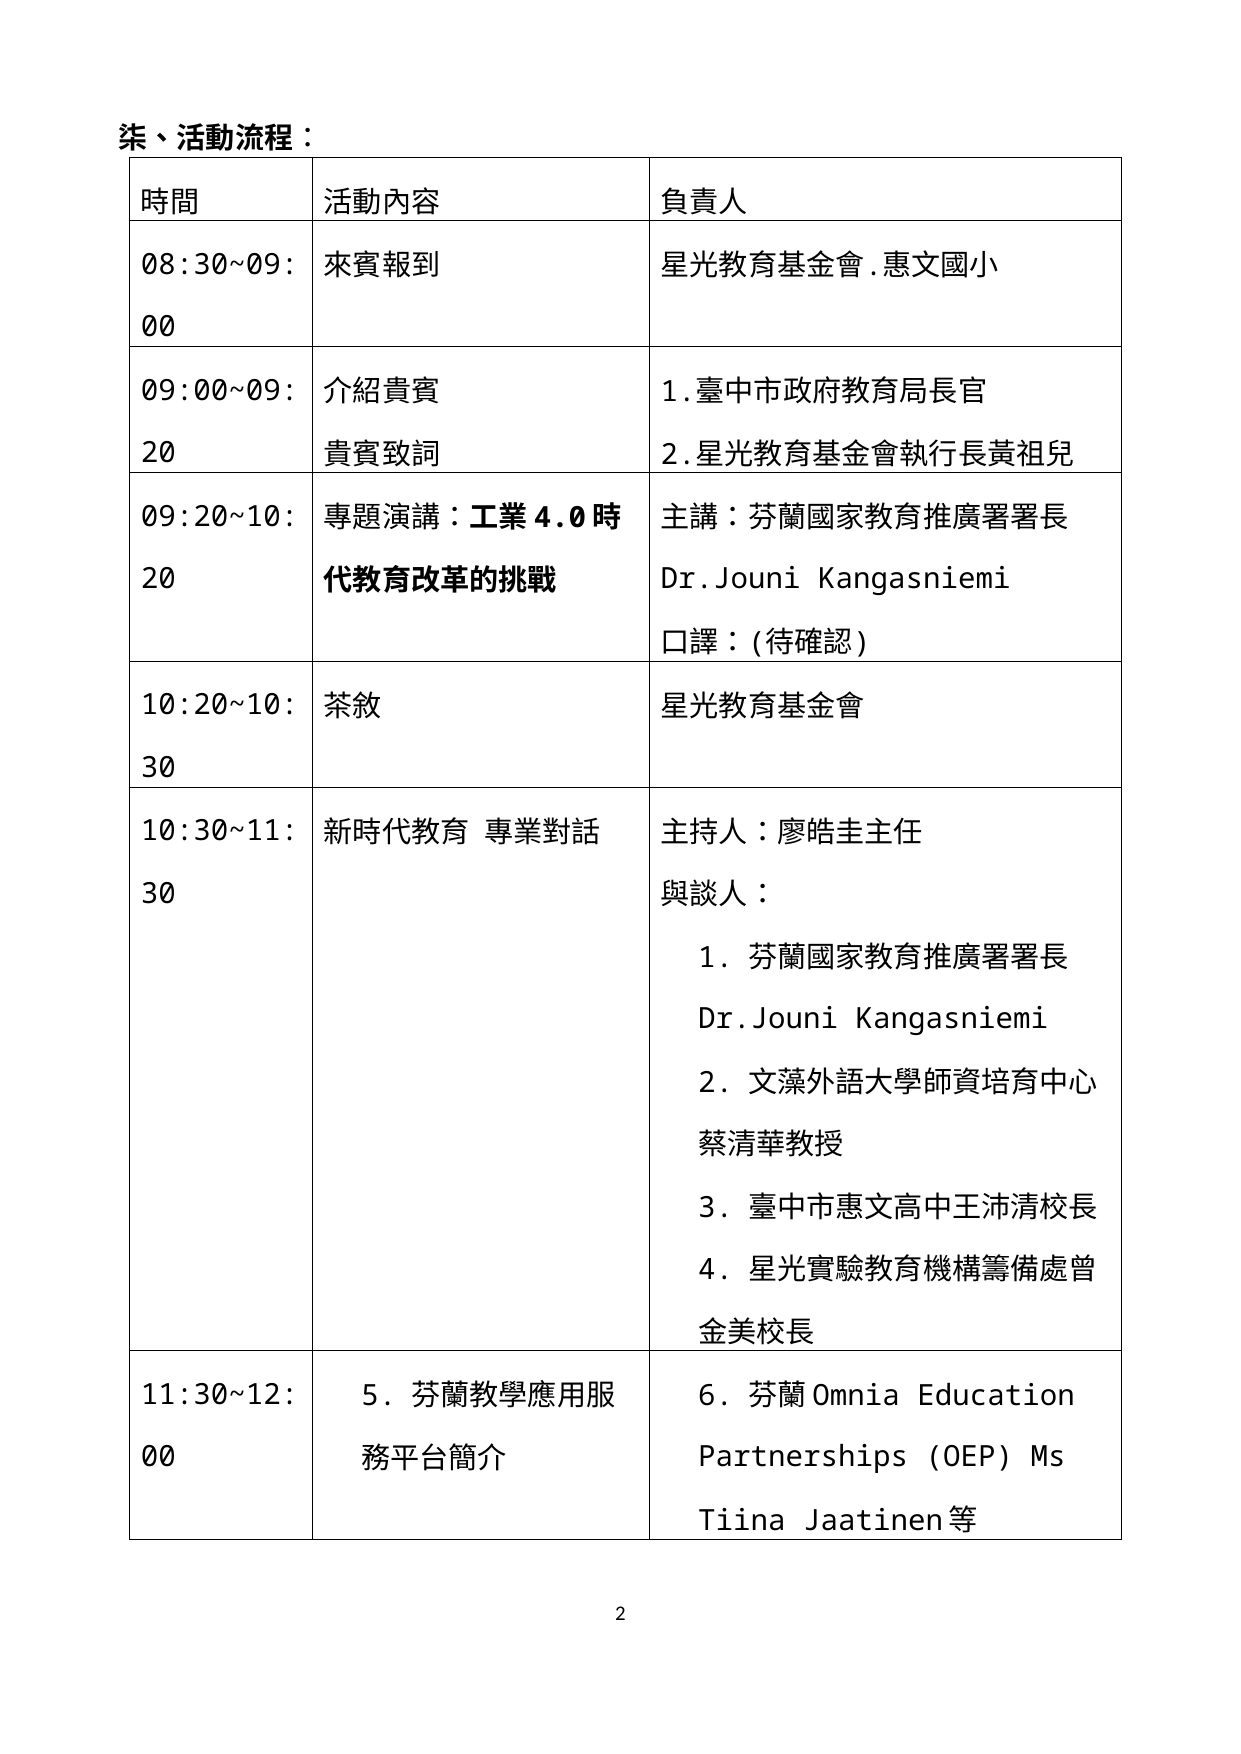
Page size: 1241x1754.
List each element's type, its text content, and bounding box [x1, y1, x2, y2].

table_cell 11:30~12:00 [130, 1351, 312, 1539]
table_cell 09:20~10:20 [130, 473, 312, 661]
table_cell 09:00~09:20 [130, 347, 312, 472]
table_header 時間 [130, 158, 312, 220]
table_cell 介紹貴賓 貴賓致詞 [313, 347, 649, 472]
table_cell 10:20~10:30 [130, 662, 312, 787]
table_cell 芬蘭教學應用服務平台簡介 [313, 1351, 649, 1539]
table_cell 芬蘭Omnia Education Partnerships (OEP) Ms Tiina Jaatinen等 [650, 1351, 1121, 1539]
table_cell 專題演講：工業4.0時代教育改革的挑戰 [313, 473, 649, 661]
table_cell 10:30~11:30 [130, 788, 312, 1350]
table_cell 新時代教育 專業對話 [313, 788, 649, 1350]
text 柒、活動流程： [118, 94, 1122, 157]
table_cell 1.臺中市政府教育局長官 2.星光教育基金會執行長黃祖兒 [650, 347, 1121, 472]
table_cell 茶敘 [313, 662, 649, 787]
table_cell 主持人：廖皓圭主任 與談人： 芬蘭國家教育推廣署署長Dr.Jouni Kangasniemi 文藻外語大學師資培育中心蔡清華教授 臺中市惠文高中王沛清校長 星光實驗教育機構籌備處曾金美校長 [650, 788, 1121, 1350]
table_header 負責人 [650, 158, 1121, 220]
table_header 活動內容 [313, 158, 649, 220]
table_cell 08:30~09:00 [130, 221, 312, 346]
table_cell 星光教育基金會 [650, 662, 1121, 787]
table_cell 星光教育基金會.惠文國小 [650, 221, 1121, 346]
table_cell 來賓報到 [313, 221, 649, 346]
table_cell 主講：芬蘭國家教育推廣署署長Dr.Jouni Kangasniemi 口譯：(待確認) [650, 473, 1121, 661]
